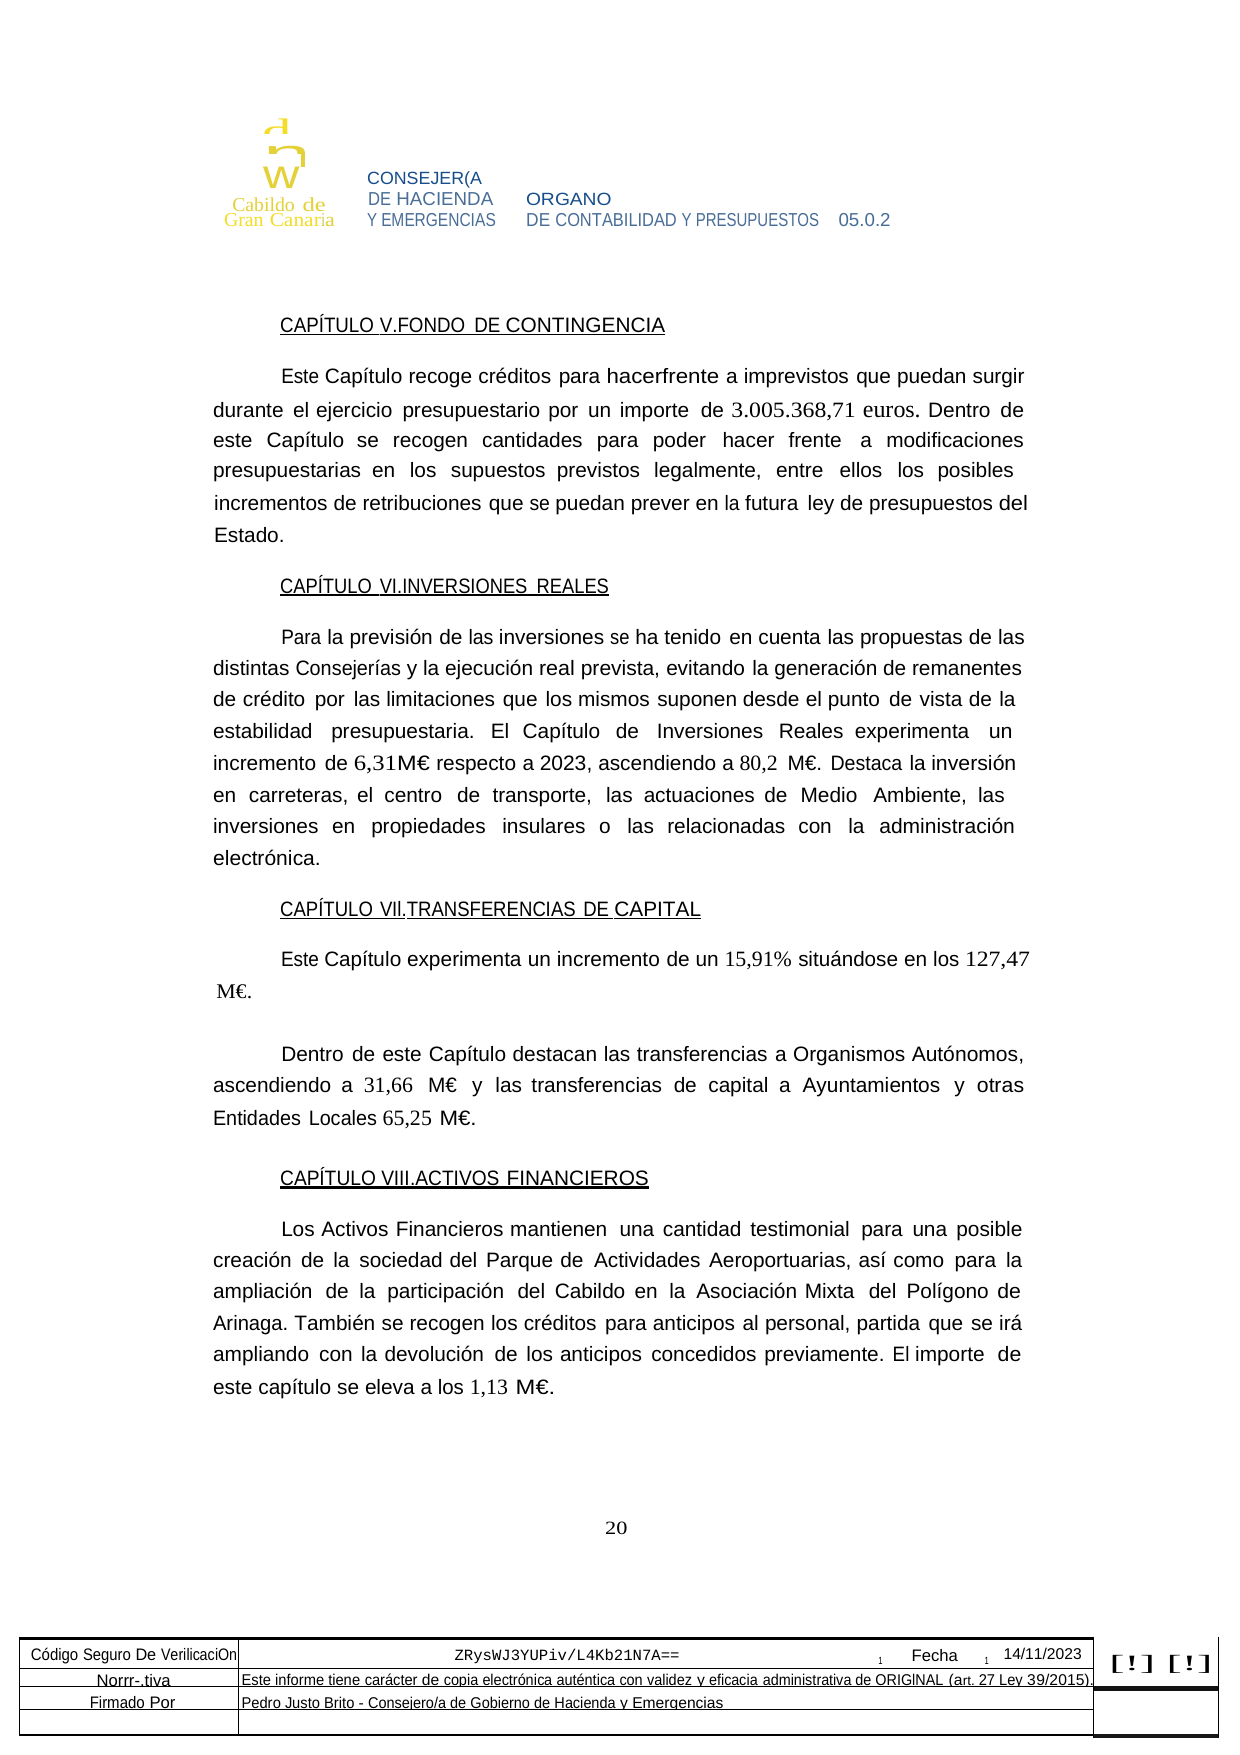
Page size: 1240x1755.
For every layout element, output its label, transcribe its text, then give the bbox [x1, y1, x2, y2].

table_cell Norrr-.tiva [20, 1669, 238, 1686]
text CAPÍTULO VIII.ACTIVOS FINANCIEROS [280, 1166, 1233, 1189]
table_cell Firmado Por [20, 1687, 238, 1709]
text 20 [600, 1517, 632, 1538]
table_cell [20, 1710, 238, 1733]
text incrementos de retribuciones que se puedan prever en la futura ley de presupuestos del [214, 491, 1233, 514]
text Para la previsión de las inversiones se ha tenido en cuenta las propuestas de las distintas Consejerías y la ejecución real prevista, evitando la generación de remanentes de crédito por las limitaciones que los mismos suponen desde el punto de vista de la estabilidad presupuestaria. El Capítulo de Inversiones Reales experimenta un incremento de 6,31M€ respecto a 2023, ascendiendo a 80,2 M€. Destaca la inversión en carreteras, el centro de transporte, las actuaciones de Medio Ambiente, las inversiones en propiedades insulares o las relacionadas con la administración electrónica. [213, 624, 1025, 869]
table_cell [1094, 1691, 1218, 1733]
text Los Activos Financieros mantienen una cantidad testimonial para una posible creación de la sociedad del Parque de Actividades Aeroportuarias, así como para la ampliación de la participación del Cabildo en la Asociación Mixta del Polígono de Arinaga. También se recogen los créditos para anticipos al personal, partida que se irá ampliando con la devolución de los anticipos concedidos previamente. El importe de este capítulo se eleva a los 1,13 M€. [213, 1216, 1022, 1399]
text Este Capítulo experimenta un incremento de un 15,91% situándose en los 127,47 [281, 946, 1233, 971]
table_header Código Seguro De VerilicaciOn [20, 1640, 238, 1668]
table_cell Pedro Justo Brito - Consejero/a de Gobierno de Hacienda y Emergencias [239, 1687, 1093, 1709]
table_cell Este informe tiene carácter de copia electrónica auténtica con validez y eficacia administrativa de ORIGlNAL (art. 27 Ley 39/2015). [239, 1669, 1093, 1686]
text Dentro de este Capítulo destacan las transferencias a Organismos Autónomos, ascendiendo a 31,66 M€ y las transferencias de capital a Ayuntamientos y otras Entidades Locales 65,25 M€. [213, 1041, 1024, 1130]
text CAPÍTULO V.FONDO DE CONTINGENCIA [280, 313, 1233, 337]
text Estado. [214, 523, 1233, 547]
text Este Capítulo recoge créditos para hacerfrente a imprevistos que puedan surgir durante el ejercicio presupuestario por un importe de 3.005.368,71 euros. Dentro de este Capítulo se recogen cantidades para poder hacer frente a modificaciones presupuestarias en los supuestos previstos legalmente, entre ellos los posibles [213, 364, 1024, 482]
text M€. [8, 979, 252, 1002]
text CAPÍTULO VIl.TRANSFERENCIAS DE CAPITAL [280, 897, 1233, 920]
text CAPÍTULO VI.INVERSIONES REALES [280, 573, 1233, 597]
table_header [!] [!] [1094, 1637, 1218, 1686]
table_cell https://verifirma.grancanaria.com/ve=rifirma/code/ZRysWJ3YUPiv/L4Kb21N7A: 1 Pégina 20/21 1 [239, 1710, 1093, 1733]
table_header ZRysWJ3YUPiv/L4Kb21N7A== 1 Fecha 1 14/11/2023 [239, 1640, 1093, 1668]
